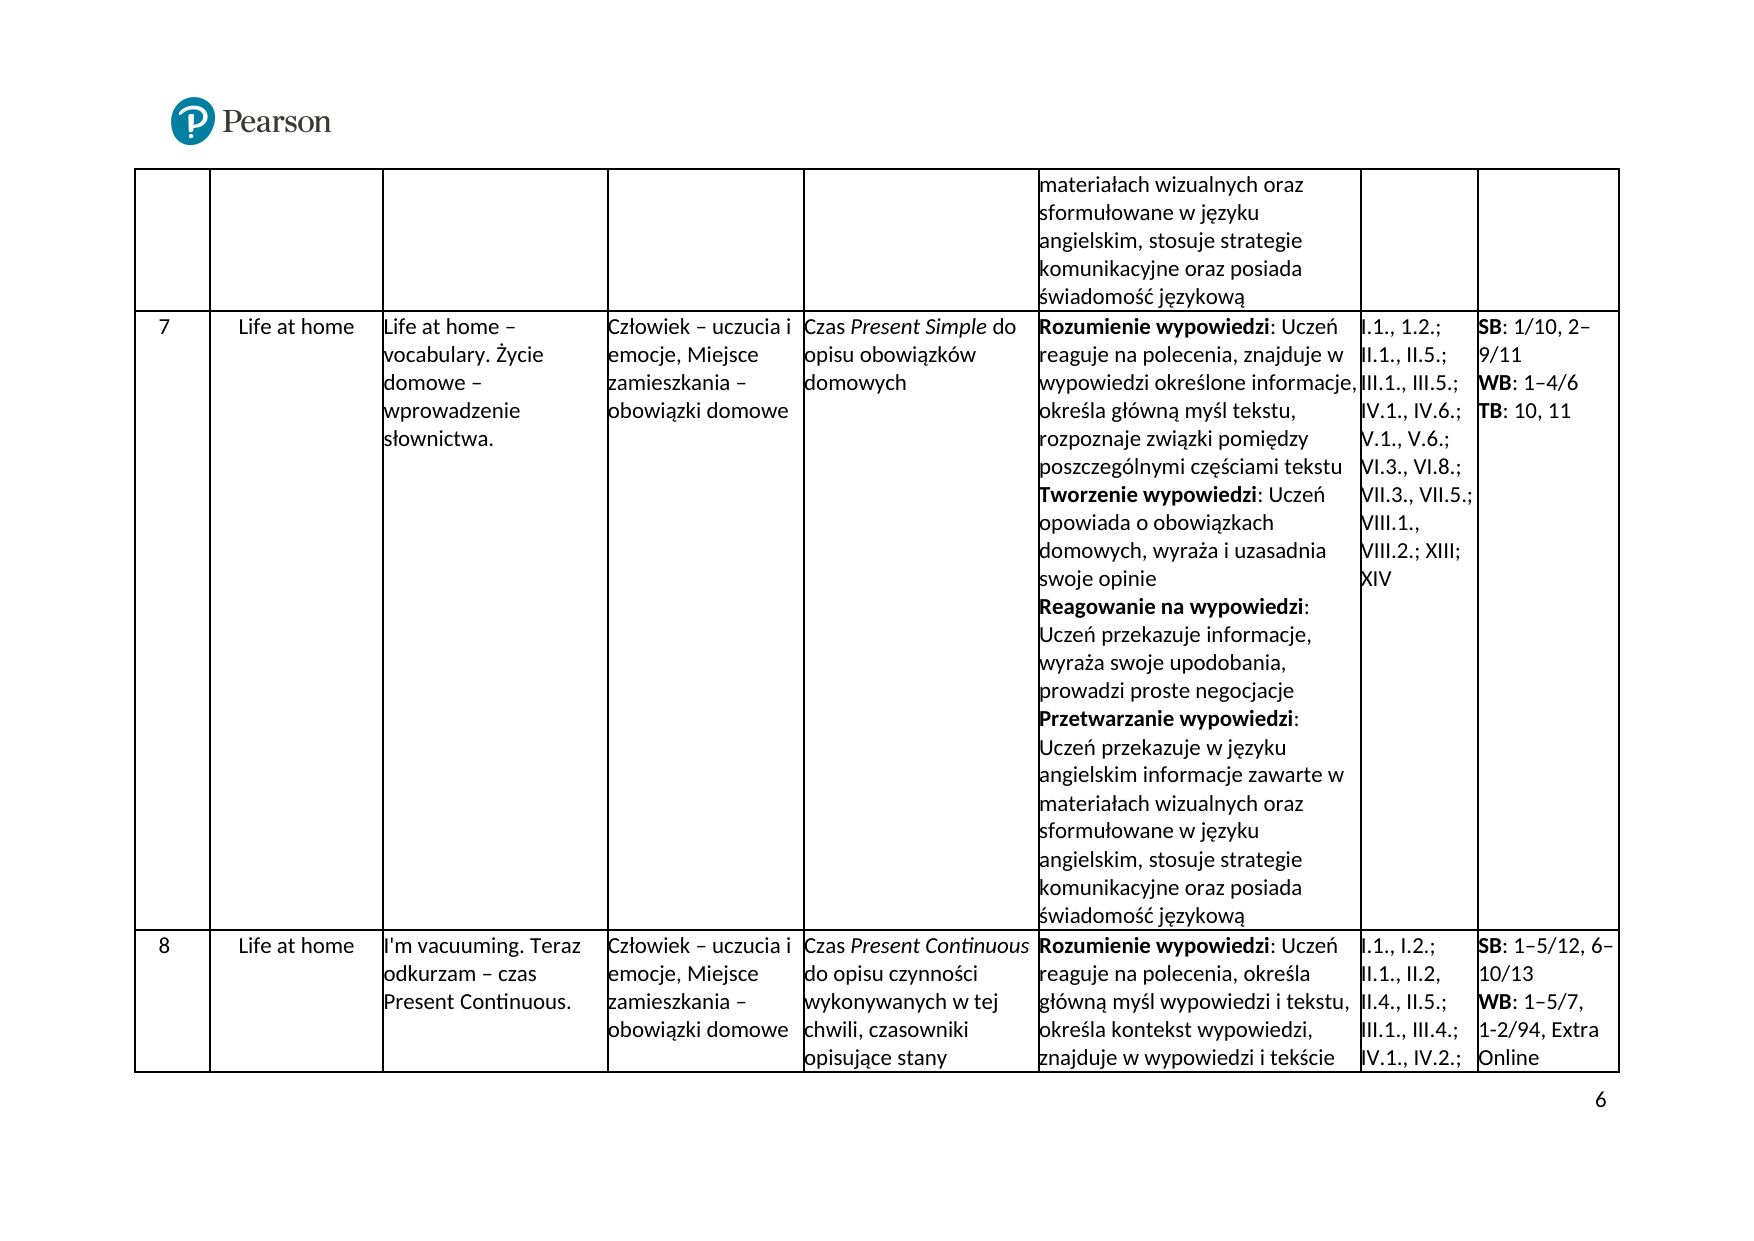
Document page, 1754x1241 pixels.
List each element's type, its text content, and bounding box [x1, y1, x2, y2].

table_cell Rozumienie wypowiedzi: Uczeń reaguje na polecenia, znajduje w wypowiedzi określone informacje, określa główną myśl tekstu, rozpoznaje związki pomiędzy poszczególnymi częściami tekstu Tworzenie wypowiedzi: Uczeń opowiada o obowiązkach domowych, wyraża i uzasadnia swoje opinie Reagowanie na wypowiedzi: Uczeń przekazuje informacje, wyraża swoje upodobania, prowadzi proste negocjacje Przetwarzanie wypowiedzi: Uczeń przekazuje w języku angielskim informacje zawarte w materiałach wizualnych oraz sformułowane w języku angielskim, stosuje strategie komunikacyjne oraz posiada świadomość językową [1040, 312, 1360, 929]
table_cell [1362, 170, 1477, 310]
table_cell Człowiek – uczucia i emocje, Miejsce zamieszkania – obowiązki domowe [609, 931, 803, 1071]
table_cell [136, 170, 209, 310]
table_cell Człowiek – uczucia i emocje, Miejsce zamieszkania – obowiązki domowe [609, 312, 803, 929]
table_cell materiałach wizualnych oraz sformułowane w języku angielskim, stosuje strategie komunikacyjne oraz posiada świadomość językową [1040, 170, 1360, 310]
table_cell [805, 170, 1038, 310]
table_cell Czas Present Simple do opisu obowiązków domowych [805, 312, 1038, 929]
table_cell Life at home – vocabulary. Życie domowe – wprowadzenie słownictwa. [384, 312, 607, 929]
table_cell 8 [136, 931, 209, 1071]
table_cell [384, 170, 607, 310]
table_cell Life at home [211, 312, 382, 929]
table_cell 7 [136, 312, 209, 929]
table_cell Rozumienie wypowiedzi: Uczeń reaguje na polecenia, określa główną myśl wypowiedzi i tekstu, określa kontekst wypowiedzi, znajduje w wypowiedzi i tekście [1040, 931, 1360, 1071]
table_cell I.1., 1.2.; II.1., II.5.; III.1., III.5.; IV.1., IV.6.; V.1., V.6.; VI.3., VI.8.; VII.3., VII.5.; VIII.1., VIII.2.; XIII; XIV [1362, 312, 1477, 929]
table_cell [609, 170, 803, 310]
table_cell [1479, 170, 1618, 310]
table_cell Czas Present Continuous do opisu czynności wykonywanych w tej chwili, czasowniki opisujące stany [805, 931, 1038, 1071]
table_cell SB: 1–5/12, 6–10/13 WB: 1–5/7, 1-2/94, Extra Online [1479, 931, 1618, 1071]
table_cell [211, 170, 382, 310]
picture [149, 75, 353, 167]
table_cell I.1., I.2.; II.1., II.2, II.4., II.5.; III.1., III.4.; IV.1., IV.2.; [1362, 931, 1477, 1071]
table_cell Life at home [211, 931, 382, 1071]
table_cell I'm vacuuming. Teraz odkurzam – czas Present Continuous. [384, 931, 607, 1071]
table_cell SB: 1/10, 2–9/11 WB: 1–4/6 TB: 10, 11 [1479, 312, 1618, 929]
